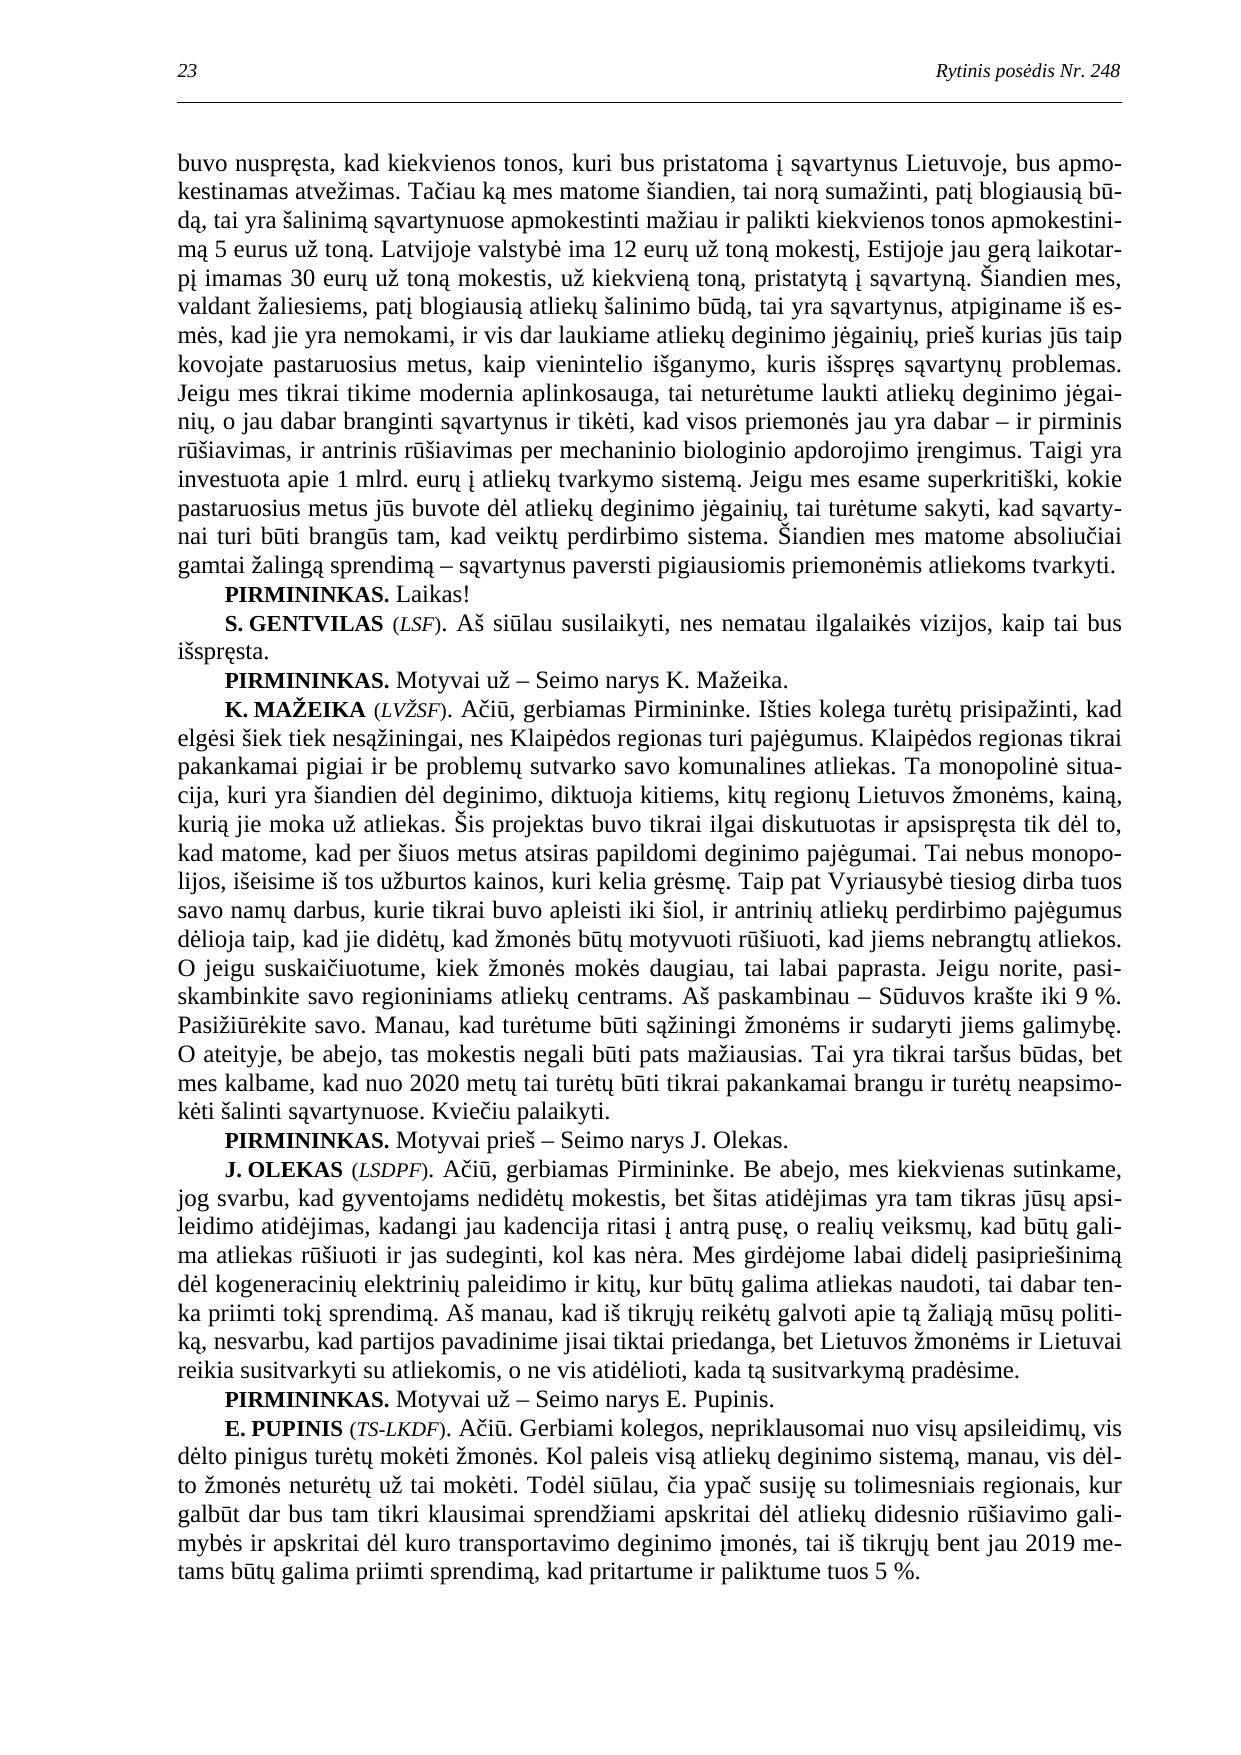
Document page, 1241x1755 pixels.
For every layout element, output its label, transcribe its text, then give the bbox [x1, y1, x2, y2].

text S. GENTVILAS (LSF). Aš siū­lau su­si­lai­ky­ti, nes ne­ma­tau il­ga­lai­kės vi­zi­jos, kaip tai bus iš­spręs­ta. [177, 608, 1122, 665]
text PIRMININKAS. Lai­kas! [177, 579, 1122, 608]
text bu­vo nu­spręs­ta, kad kiek­vie­nos to­nos, ku­ri bus pri­sta­to­ma į są­var­ty­nus Lie­tu­vo­je, bus ap­mo­kes­ti­na­mas at­ve­ži­mas. Ta­čiau ką mes ma­to­me šian­dien, tai no­rą su­ma­žin­ti, pa­tį blo­giau­sią bū­dą, tai yra ša­li­ni­mą są­var­ty­nuo­se ap­mo­kes­tin­ti ma­žiau ir pa­lik­ti kiek­vie­nos to­nos ap­mo­kes­ti­ni­mą 5 eu­rus už to­ną. Lat­vi­jo­je vals­ty­bė ima 12 eu­rų už to­ną mo­kes­tį, Es­ti­jo­je jau ge­rą lai­ko­tar­pį ima­mas 30 eu­rų už to­ną mo­kes­tis, už kiek­vie­ną to­ną, pri­sta­ty­tą į są­var­ty­ną. Šian­dien mes, val­dant ža­lie­siems, pa­tį blo­giau­sią at­lie­kų ša­li­ni­mo bū­dą, tai yra są­var­ty­nus, at­pi­gi­na­me iš es­mės, kad jie yra ne­mo­ka­mi, ir vis dar lau­kia­me at­lie­kų de­gi­ni­mo jė­gai­nių, prieš ku­rias jūs taip ko­vo­ja­te pas­ta­ruo­sius me­tus, kaip vie­nin­te­lio iš­ga­ny­mo, ku­ris iš­spręs są­var­ty­nų pro­ble­mas. Jei­gu mes tik­rai ti­ki­me mo­der­nia ap­lin­ko­sau­ga, tai ne­tu­rė­tu­me lauk­ti at­lie­kų de­gi­ni­mo jė­gai­nių, o jau da­bar bran­gin­ti są­var­ty­nus ir ti­kė­ti, kad vi­sos prie­mo­nės jau yra da­bar – ir pir­mi­nis rū­šia­vi­mas, ir ant­ri­nis rū­šia­vi­mas per me­cha­ni­nio bio­lo­gi­nio ap­do­ro­ji­mo įren­gi­mus. Tai­gi yra in­ves­tuo­ta apie 1 mlrd. eu­rų į at­lie­kų tvar­ky­mo sis­te­mą. Jei­gu mes esa­me su­per­kri­tiš­ki, ko­kie pas­ta­ruo­sius me­tus jūs bu­vo­te dėl at­lie­kų de­gi­ni­mo jė­gai­nių, tai tu­rė­tu­me sa­ky­ti, kad są­var­ty­nai tu­ri bū­ti bran­gūs tam, kad veik­tų per­dir­bi­mo sis­te­ma. Šian­dien mes ma­to­me ab­so­liu­čiai gam­tai ža­lin­gą spren­di­mą – są­var­ty­nus pa­vers­ti pi­giau­sio­mis prie­mo­nė­mis at­lie­koms tvar­ky­ti. [177, 148, 1122, 579]
text PIRMININKAS. Mo­ty­vai už – Sei­mo na­rys E. Pu­pi­nis. [177, 1384, 1122, 1413]
text E. PUPINIS (TS-LKDF). Ačiū. Ger­bia­mi ko­le­gos, ne­pri­klau­so­mai nuo vi­sų ap­si­lei­di­mų, vis dėl­to pi­ni­gus tu­rė­tų mo­kė­ti žmo­nės. Kol pa­leis vi­są at­lie­kų de­gi­ni­mo sis­te­mą, ma­nau, vis dėl­to žmo­nės ne­tu­rė­tų už tai mo­kė­ti. To­dėl siū­lau, čia ypač su­si­ję su to­li­mes­niais re­gio­nais, kur gal­būt dar bus tam tik­ri klau­si­mai spren­džia­mi ap­skri­tai dėl at­lie­kų di­des­nio rū­šia­vi­mo ga­li­my­bės ir ap­skri­tai dėl ku­ro trans­por­ta­vi­mo de­gi­ni­mo įmo­nės, tai iš tik­rų­jų bent jau 2019 me­tams bū­tų ga­li­ma pri­im­ti spren­di­mą, kad pri­tar­tu­me ir pa­lik­tu­me tuos 5 %. [177, 1413, 1122, 1585]
text PIRMININKAS. Mo­ty­vai už – Sei­mo na­rys K. Ma­žei­ka. [177, 665, 1122, 694]
text J. OLEKAS (LSDPF). Ačiū, ger­bia­mas Pir­mi­nin­ke. Be abe­jo, mes kiek­vie­nas su­tin­ka­me, jog svar­bu, kad gy­ven­to­jams ne­di­dė­tų mo­kes­tis, bet ši­tas ati­dė­ji­mas yra tam tik­ras jū­sų ap­si­lei­di­mo ati­dė­ji­mas, ka­dan­gi jau ka­den­ci­ja ri­ta­si į an­trą pu­sę, o re­a­lių veiks­mų, kad bū­tų ga­li­ma at­lie­kas rū­šiuo­ti ir jas su­de­gin­ti, kol kas nė­ra. Mes gir­dė­jo­me la­bai di­de­lį pa­si­prie­ši­ni­mą dėl ko­ge­ne­ra­ci­nių elek­tri­nių pa­lei­di­mo ir ki­tų, kur bū­tų ga­li­ma at­lie­kas nau­do­ti, tai da­bar ten­ka pri­im­ti to­kį spren­di­mą. Aš ma­nau, kad iš tik­rų­jų rei­kė­tų gal­vo­ti apie tą ža­li­ą­ją mū­sų po­li­ti­ką, ne­svar­bu, kad par­ti­jos pa­va­di­ni­me ji­sai tik­tai prie­dan­ga, bet Lie­tu­vos žmo­nėms ir Lie­tu­vai rei­kia su­si­tvar­ky­ti su at­lie­ko­mis, o ne vis ati­dė­lio­ti, ka­da tą su­si­tvar­ky­mą pra­dė­si­me. [177, 1154, 1122, 1384]
text PIRMININKAS. Mo­ty­vai prieš – Sei­mo na­rys J. Ole­kas. [177, 1125, 1122, 1154]
text K. MAŽEIKA (LVŽSF). Ačiū, ger­bia­mas Pir­mi­nin­ke. Iš­ties ko­le­ga tu­rė­tų pri­si­pa­žin­ti, kad el­gė­si šiek tiek ne­są­ži­nin­gai, nes Klai­pė­dos re­gio­nas tu­ri pa­jė­gu­mus. Klai­pė­dos re­gio­nas tik­rai pa­kan­ka­mai pi­giai ir be pro­ble­mų su­tvar­ko sa­vo ko­mu­na­li­nes at­lie­kas. Ta mo­no­po­li­nė si­tu­a­cija, ku­ri yra šian­dien dėl de­gi­ni­mo, dik­tuo­ja ki­tiems, ki­tų re­gio­nų Lie­tu­vos žmo­nėms, kai­ną, ku­rią jie mo­ka už at­lie­kas. Šis pro­jek­tas bu­vo tik­rai il­gai dis­ku­tuo­tas ir ap­si­spręs­ta tik dėl to, kad ma­to­me, kad per šiuos me­tus at­si­ras pa­pil­do­mi de­gi­ni­mo pa­jė­gu­mai. Tai ne­bus mo­no­po­lijos, iš­ei­si­me iš tos už­bur­tos kai­nos, ku­ri ke­lia grės­mę. Taip pat Vy­riau­sy­bė tie­siog dir­ba tuos sa­vo na­mų dar­bus, ku­rie tik­rai bu­vo ap­leis­ti iki šiol, ir ant­ri­nių at­lie­kų per­dir­bi­mo pa­jė­gu­mus dė­lio­ja taip, kad jie di­dė­tų, kad žmo­nės bū­tų mo­ty­vuo­ti rū­šiuo­ti, kad jiems ne­brang­tų at­lie­kos. O jei­gu su­skai­čiuo­tu­me, kiek žmo­nės mo­kės dau­giau, tai la­bai pa­pras­ta. Jei­gu no­ri­te, pa­si­skam­bin­ki­te sa­vo re­gio­ni­niams at­lie­kų cen­trams. Aš pa­skam­bi­nau – Sū­du­vos kraš­te iki 9 %. Pa­si­žiū­rė­ki­te sa­vo. Ma­nau, kad tu­rė­tu­me bū­ti są­ži­nin­gi žmo­nėms ir su­da­ry­ti jiems ga­li­my­bę. O at­ei­ty­je, be abe­jo, tas mo­kes­tis ne­ga­li bū­ti pats ma­žiau­sias. Tai yra tik­rai tar­šus bū­das, bet mes kal­ba­me, kad nuo 2020 me­tų tai tu­rė­tų bū­ti tik­rai pa­kan­ka­mai bran­gu ir tu­rė­tų ne­ap­si­mo­kė­ti ša­lin­ti są­var­ty­nuo­se. Kvie­čiu pa­lai­ky­ti. [177, 694, 1122, 1125]
